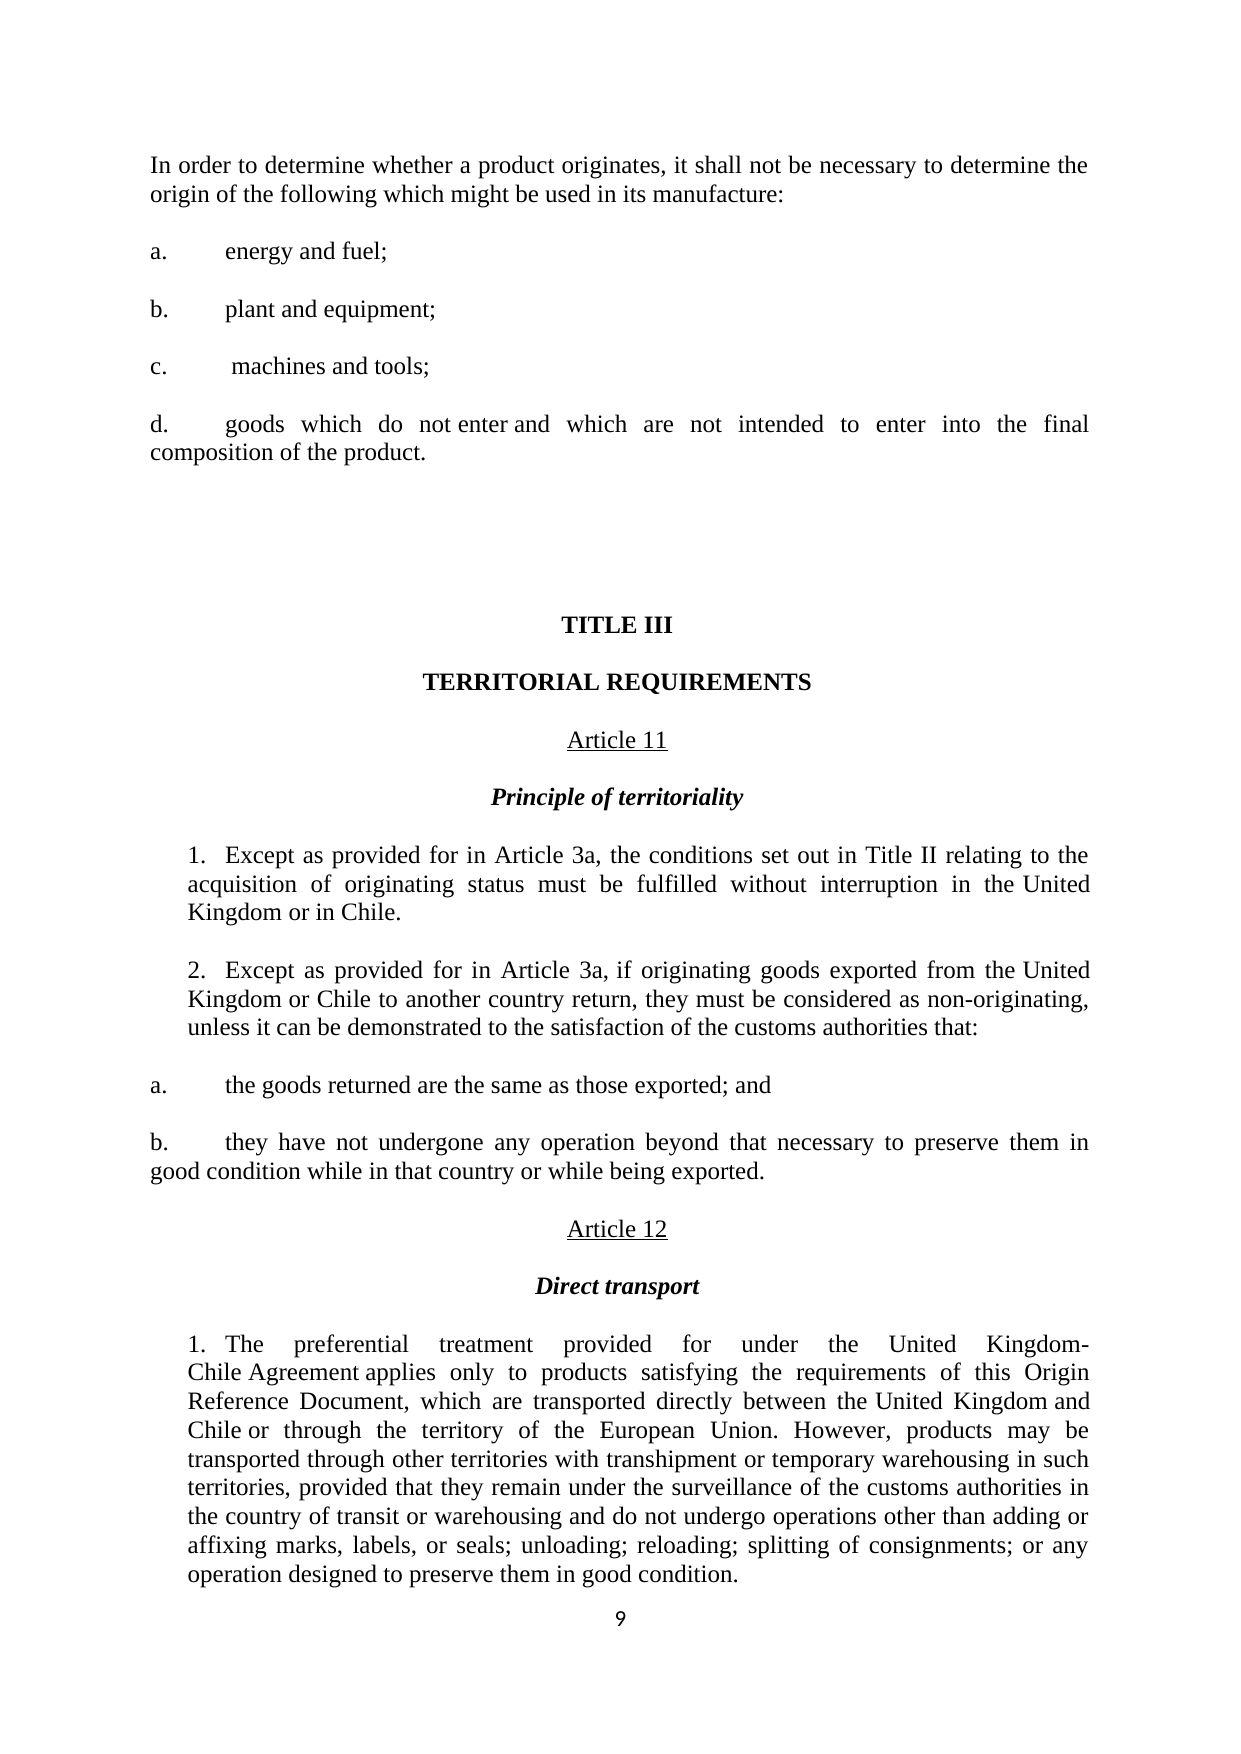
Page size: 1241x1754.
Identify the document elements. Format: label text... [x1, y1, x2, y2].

text TERRITORIAL REQUIREMENTS [150, 667, 1090, 696]
list plant and equipment; [150, 294, 1090, 322]
list energy and fuel; [150, 236, 1090, 265]
text Article 11 [150, 725, 1090, 754]
text Direct transport [150, 1271, 1090, 1300]
list The preferential treatment provided for under the United Kingdom-Chile Agreement applies only to products satisfying the requirements of this Origin Reference Document, which are transported directly between the United Kingdom and Chile or through the territory of the European Union. However, products may be transported through other territories with transhipment or temporary warehousing in such territories, provided that they remain under the surveillance of the customs authorities in the country of transit or warehousing and do not undergo operations other than adding or affixing marks, labels, or seals; unloading; reloading; splitting of consignments; or any operation designed to preserve them in good condition. [187, 1329, 1090, 1587]
text Article 12 [150, 1214, 1090, 1242]
text TITLE III [150, 610, 1090, 639]
list they have not undergone any operation beyond that necessary to preserve them in good condition while in that country or while being exported. [150, 1127, 1090, 1185]
list Except as provided for in Article 3a, the conditions set out in Title II relating to the acquisition of originating status must be fulfilled without interruption in the United Kingdom or in Chile. [187, 840, 1090, 926]
list goods which do not enter and which are not intended to enter into the final composition of the product. [150, 409, 1090, 466]
list machines and tools; [150, 351, 1090, 380]
text In order to determine whether a product originates, it shall not be necessary to determine the origin of the following which might be used in its manufacture: [150, 150, 1090, 207]
list Except as provided for in Article 3a, if originating goods exported from the United Kingdom or Chile to another country return, they must be considered as non-originating, unless it can be demonstrated to the satisfaction of the customs authorities that: [187, 955, 1090, 1041]
text Principle of territoriality [150, 782, 1090, 811]
list the goods returned are the same as those exported; and [150, 1070, 1090, 1099]
